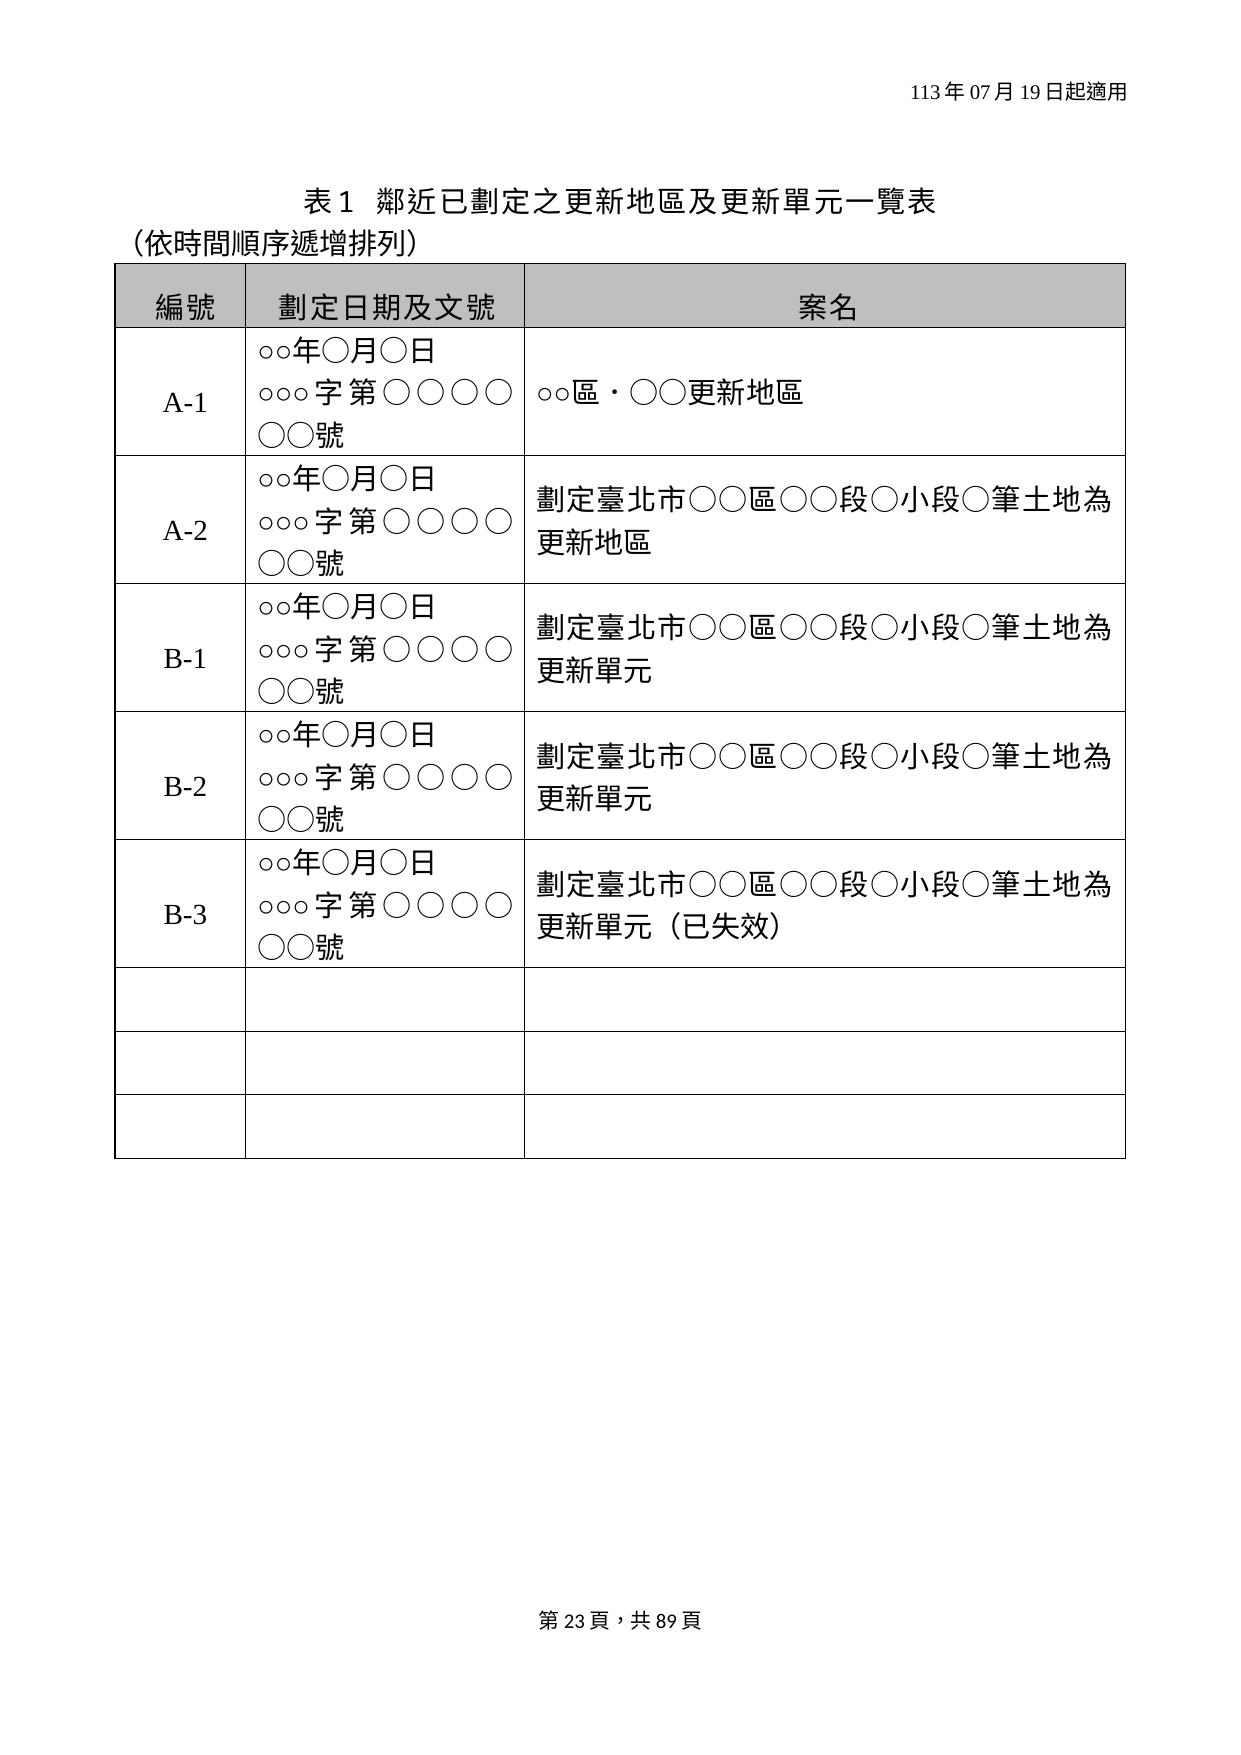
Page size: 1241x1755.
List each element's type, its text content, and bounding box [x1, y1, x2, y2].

text （依時間順序遞增排列） [115, 221, 1125, 263]
table_cell ○○年○月○日 ○○○字第○○○○○○號 [246, 456, 524, 583]
table_header 劃定日期及文號 [246, 264, 524, 327]
table_cell ○○年○月○日 ○○○字第○○○○○○號 [246, 584, 524, 711]
table_cell [116, 1032, 245, 1094]
table_cell A-2 [116, 456, 245, 583]
table_cell A-1 [116, 328, 245, 455]
table_cell B-1 [116, 584, 245, 711]
table_cell ○○年○月○日 ○○○字第○○○○○○號 [246, 840, 524, 967]
table_cell [525, 968, 1125, 1031]
table_header 編號 [116, 264, 245, 327]
table_cell [116, 968, 245, 1031]
table_cell [116, 1095, 245, 1158]
table_cell 劃定臺北市○○區○○段○小段○筆土地為更新單元 [525, 584, 1125, 711]
table_header 案名 [525, 264, 1125, 327]
table_cell ○○年○月○日 ○○○字第○○○○○○號 [246, 328, 524, 455]
table_cell [246, 1032, 524, 1094]
text 表1 鄰近已劃定之更新地區及更新單元一覽表 [115, 158, 1125, 221]
table_cell 劃定臺北市○○區○○段○小段○筆土地為更新地區 [525, 456, 1125, 583]
table_cell ○○區．○○更新地區 [525, 328, 1125, 455]
table_cell ○○年○月○日 ○○○字第○○○○○○號 [246, 712, 524, 839]
table_cell [246, 968, 524, 1031]
table_cell 劃定臺北市○○區○○段○小段○筆土地為更新單元（已失效） [525, 840, 1125, 967]
table_cell B-2 [116, 712, 245, 839]
table_cell [525, 1032, 1125, 1094]
table_cell B-3 [116, 840, 245, 967]
table_cell 劃定臺北市○○區○○段○小段○筆土地為更新單元 [525, 712, 1125, 839]
table_cell [246, 1095, 524, 1158]
table_cell [525, 1095, 1125, 1158]
